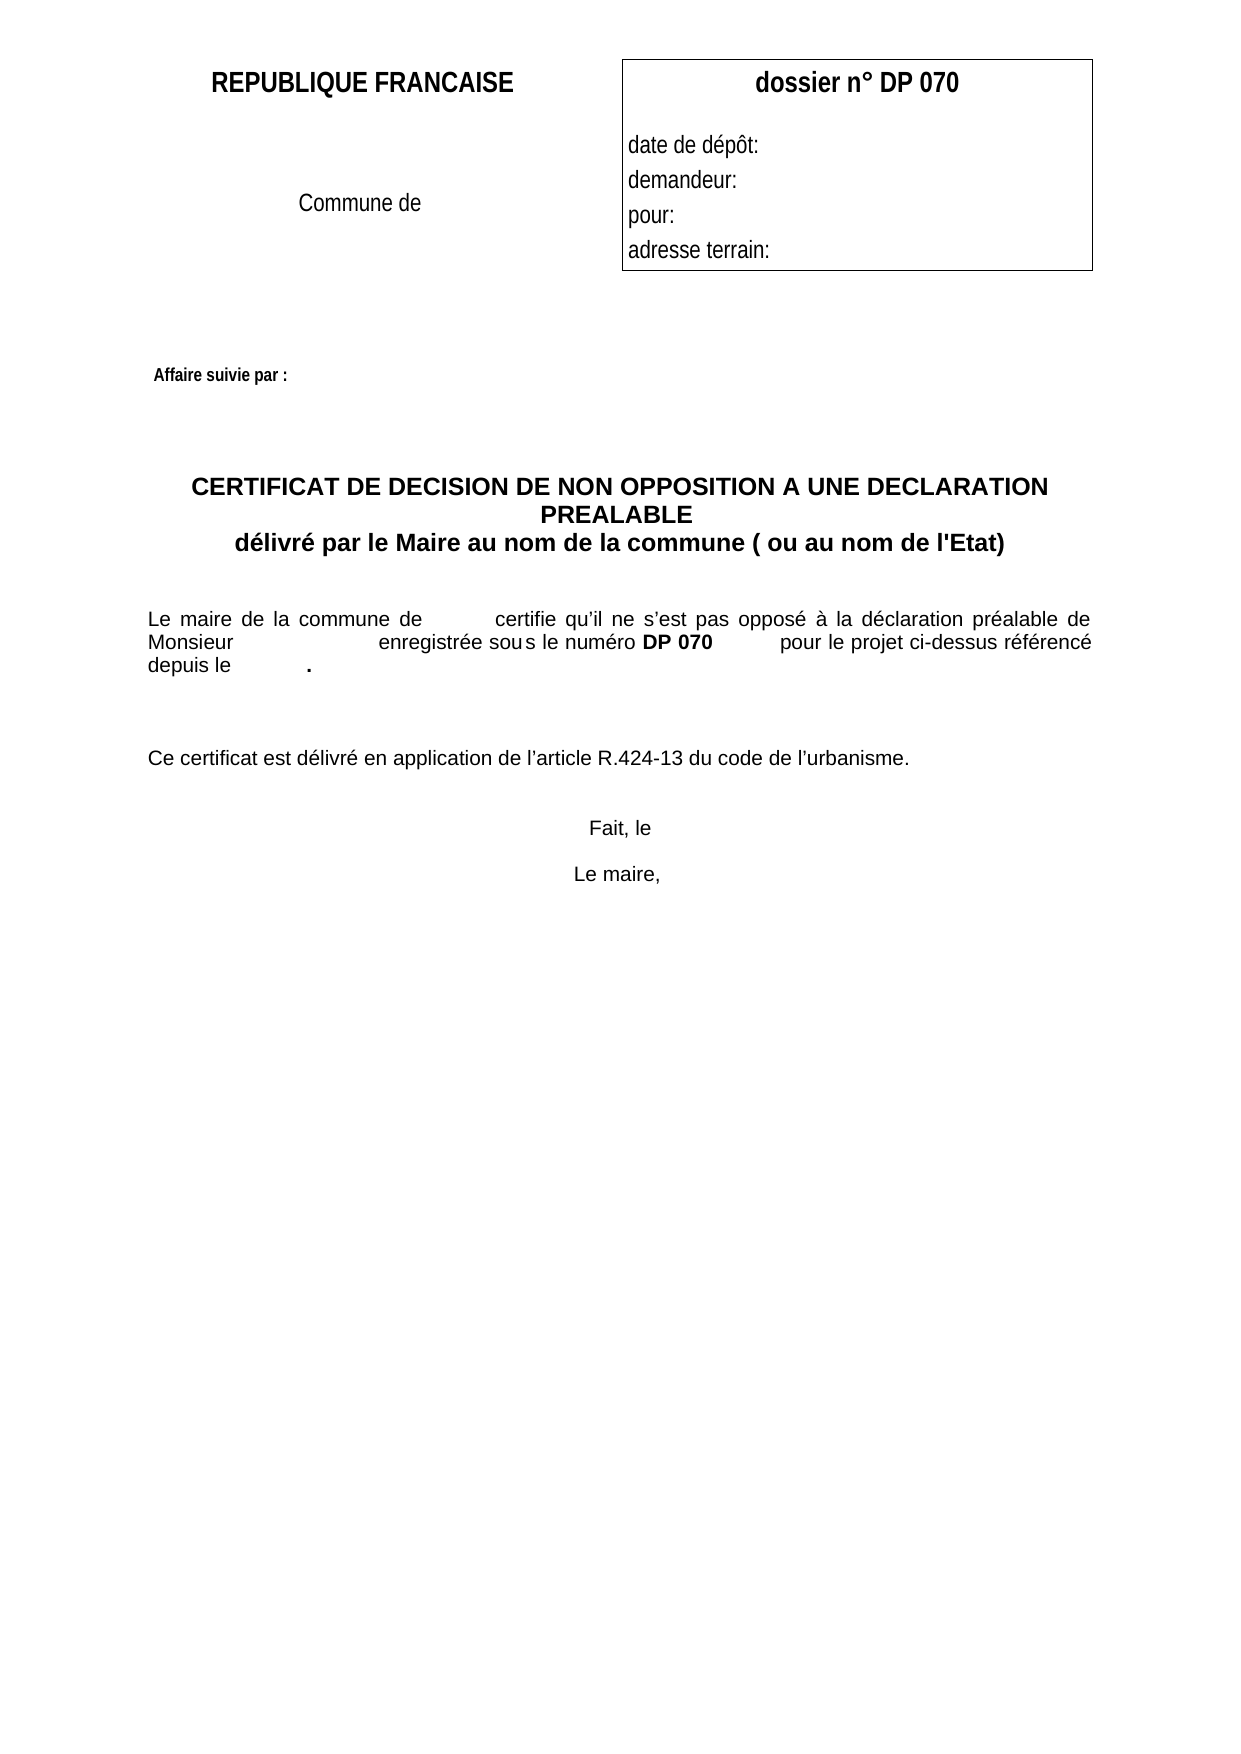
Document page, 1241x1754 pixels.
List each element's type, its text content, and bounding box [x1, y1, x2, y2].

table_cell [578, 336, 622, 413]
table_cell Commune de [148, 125, 578, 269]
table_cell [148, 270, 578, 336]
text Le maire de la commune de certifie qu’il ne s’est pas opposé à la déclaration préalable de Monsieur enregistrée sous le numéro DP 070 pour le projet ci-dessus référencé depuis le . [148, 607, 1092, 677]
text Fait, le [148, 817, 1092, 840]
table_cell [578, 270, 622, 336]
table_header [578, 59, 622, 125]
text Le maire, [148, 863, 1092, 886]
table_cell [622, 271, 1092, 336]
table_header REPUBLIQUE FRANCAISE [148, 59, 578, 125]
text délivré par le Maire au nom de la commune ( ou au nom de l'Etat) [148, 528, 1092, 556]
text CERTIFICAT DE DECISION DE NON OPPOSITION A UNE DECLARATION PREALABLE [148, 473, 1092, 528]
table_cell Affaire suivie par : [148, 336, 578, 413]
table_cell [578, 125, 622, 269]
table_cell [622, 336, 1092, 413]
table_header dossier n° DP 070 [623, 60, 1092, 125]
table_cell date de dépôt: demandeur: pour: adresse terrain: [623, 125, 1092, 269]
text Ce certificat est délivré en application de l’article R.424-13 du code de l’urbanisme. [148, 747, 1092, 770]
